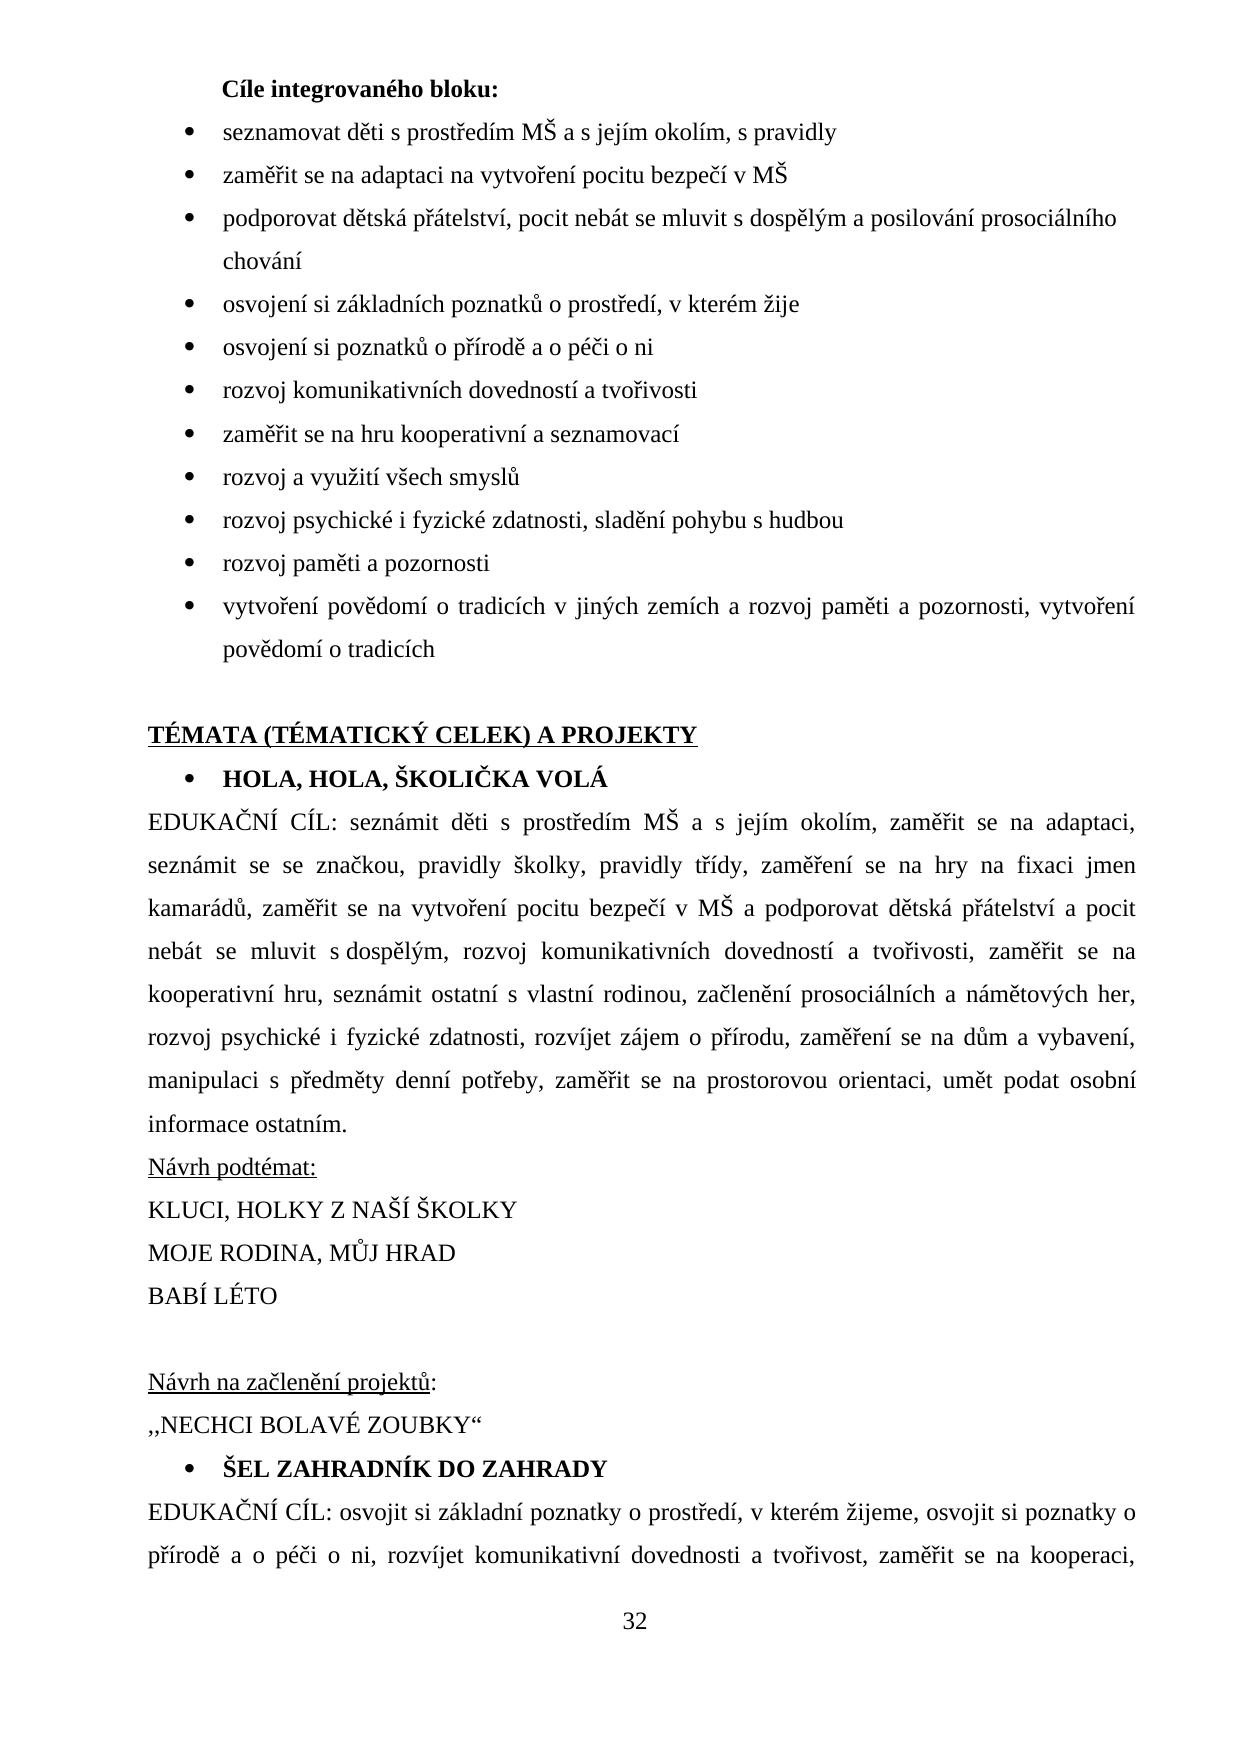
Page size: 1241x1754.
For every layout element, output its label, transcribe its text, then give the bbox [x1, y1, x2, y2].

list zaměřit se na adaptaci na vytvoření pocitu bezpečí v MŠ [185, 160, 1137, 189]
text TÉMATA (TÉMATICKÝ CELEK) A PROJEKTY [148, 721, 1137, 749]
list rozvoj a využití všech smyslů [185, 462, 1137, 491]
text ,,NECHCI BOLAVÉ ZOUBKY“ [148, 1411, 1137, 1439]
text Návrh na začlenění projektů: [148, 1367, 1137, 1396]
list ŠEL ZAHRADNÍK DO ZAHRADY [185, 1454, 1137, 1482]
list rozvoj komunikativních dovedností a tvořivosti [185, 376, 1137, 404]
list rozvoj paměti a pozornosti [185, 548, 1137, 577]
list vytvoření povědomí o tradicích v jiných zemích a rozvoj paměti a pozornosti, vytvoření povědomí o tradicích [185, 591, 1137, 663]
text EDUKAČNÍ CÍL: osvojit si základní poznatky o prostředí, v kterém žijeme, osvojit si poznatky o přírodě a o péči o ni, rozvíjet komunikativní dovednosti a tvořivost, zaměřit se na kooperaci, [148, 1497, 1137, 1569]
list podporovat dětská přátelství, pocit nebát se mluvit s dospělým a posilování prosociálního chování [185, 203, 1137, 275]
text KLUCI, HOLKY Z NAŠÍ ŠKOLKY [148, 1195, 1137, 1224]
text Cíle integrovaného bloku: [148, 74, 1137, 102]
list osvojení si základních poznatků o prostředí, v kterém žije [185, 289, 1137, 318]
list seznamovat děti s prostředím MŠ a s jejím okolím, s pravidly [185, 117, 1137, 146]
text BABÍ LÉTO [148, 1281, 1137, 1310]
list rozvoj psychické i fyzické zdatnosti, sladění pohybu s hudbou [185, 505, 1137, 534]
text Návrh podtémat: [148, 1152, 1137, 1181]
list zaměřit se na hru kooperativní a seznamovací [185, 419, 1137, 447]
text MOJE RODINA, MŮJ HRAD [148, 1238, 1137, 1267]
text EDUKAČNÍ CÍL: seznámit děti s prostředím MŠ a s jejím okolím, zaměřit se na adaptaci, seznámit se se značkou, pravidly školky, pravidly třídy, zaměření se na hry na fixaci jmen kamarádů, zaměřit se na vytvoření pocitu bezpečí v MŠ a podporovat dětská přátelství a pocit nebát se mluvit s dospělým, rozvoj komunikativních dovedností a tvořivosti, zaměřit se na kooperativní hru, seznámit ostatní s vlastní rodinou, začlenění prosociálních a námětových her, rozvoj psychické i fyzické zdatnosti, rozvíjet zájem o přírodu, zaměření se na dům a vybavení, manipulaci s předměty denní potřeby, zaměřit se na prostorovou orientaci, umět podat osobní informace ostatním. [148, 807, 1137, 1137]
list osvojení si poznatků o přírodě a o péči o ni [185, 332, 1137, 361]
list HOLA, HOLA, ŠKOLIČKA VOLÁ [185, 764, 1137, 792]
